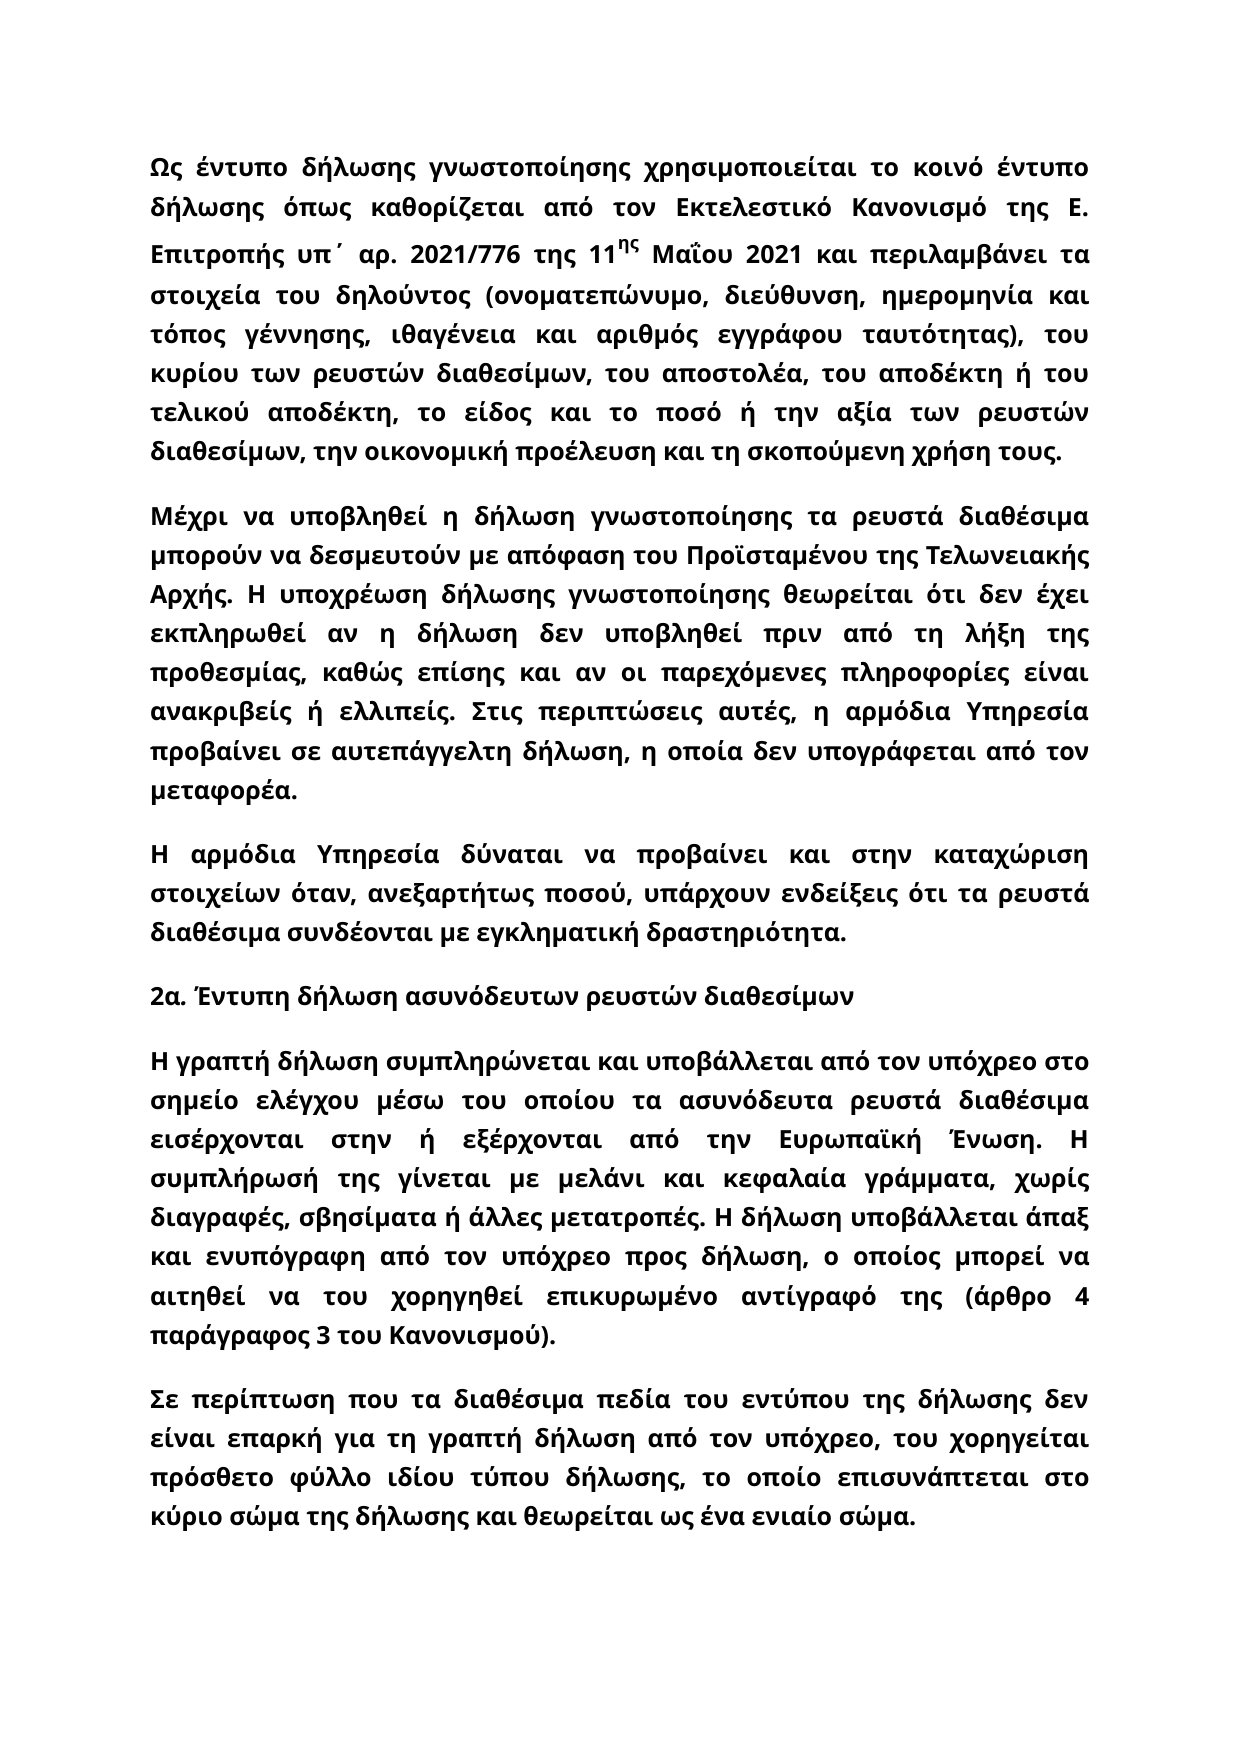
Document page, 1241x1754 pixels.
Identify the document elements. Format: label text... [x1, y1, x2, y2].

text 2α. Έντυπη δήλωση ασυνόδευτων ρευστών διαθεσίμων [150, 979, 1090, 1013]
text Η γραπτή δήλωση συμπληρώνεται και υποβάλλεται από τον υπόχρεο στο σημείο ελέγχου μέσω του οποίου τα ασυνόδευτα ρευστά διαθέσιμα εισέρχονται στην ή εξέρχονται από την Ευρωπαϊκή Ένωση. Η συμπλήρωσή της γίνεται με μελάνι και κεφαλαία γράμματα, χωρίς διαγραφές, σβησίματα ή άλλες μετατροπές. Η δήλωση υποβάλλεται άπαξ και ενυπόγραφη από τον υπόχρεο προς δήλωση, ο οποίος μπορεί να αιτηθεί να του χορηγηθεί επικυρωμένο αντίγραφό της (άρθρο 4 παράγραφος 3 του Κανονισμού). [150, 1043, 1090, 1351]
text Ως έντυπο δήλωσης γνωστοποίησης χρησιμοποιείται το κοινό έντυπο δήλωσης όπως καθορίζεται από τον Εκτελεστικό Κανονισμό της Ε. Επιτροπής υπ΄ αρ. 2021/776 της 11ης Μαΐου 2021 και περιλαμβάνει τα στοιχεία του δηλούντος (ονοματεπώνυμο, διεύθυνση, ημερομηνία και τόπος γέννησης, ιθαγένεια και αριθμός εγγράφου ταυτότητας), του κυρίου των ρευστών διαθεσίμων, του αποστολέα, του αποδέκτη ή του τελικού αποδέκτη, το είδος και το ποσό ή την αξία των ρευστών διαθεσίμων, την οικονομική προέλευση και τη σκοπούμενη χρήση τους. [150, 150, 1090, 468]
text Μέχρι να υποβληθεί η δήλωση γνωστοποίησης τα ρευστά διαθέσιμα μπορούν να δεσμευτούν με απόφαση του Προϊσταμένου της Τελωνειακής Αρχής. Η υποχρέωση δήλωσης γνωστοποίησης θεωρείται ότι δεν έχει εκπληρωθεί αν η δήλωση δεν υποβληθεί πριν από τη λήξη της προθεσμίας, καθώς επίσης και αν οι παρεχόμενες πληροφορίες είναι ανακριβείς ή ελλιπείς. Στις περιπτώσεις αυτές, η αρμόδια Υπηρεσία προβαίνει σε αυτεπάγγελτη δήλωση, η οποία δεν υπογράφεται από τον μεταφορέα. [150, 498, 1090, 806]
text Σε περίπτωση που τα διαθέσιμα πεδία του εντύπου της δήλωσης δεν είναι επαρκή για τη γραπτή δήλωση από τον υπόχρεο, του χορηγείται πρόσθετο φύλλο ιδίου τύπου δήλωσης, το οποίο επισυνάπτεται στο κύριο σώμα της δήλωσης και θεωρείται ως ένα ενιαίο σώμα. [150, 1381, 1090, 1533]
text Η αρμόδια Υπηρεσία δύναται να προβαίνει και στην καταχώριση στοιχείων όταν, ανεξαρτήτως ποσού, υπάρχουν ενδείξεις ότι τα ρευστά διαθέσιμα συνδέονται με εγκληματική δραστηριότητα. [150, 836, 1090, 949]
